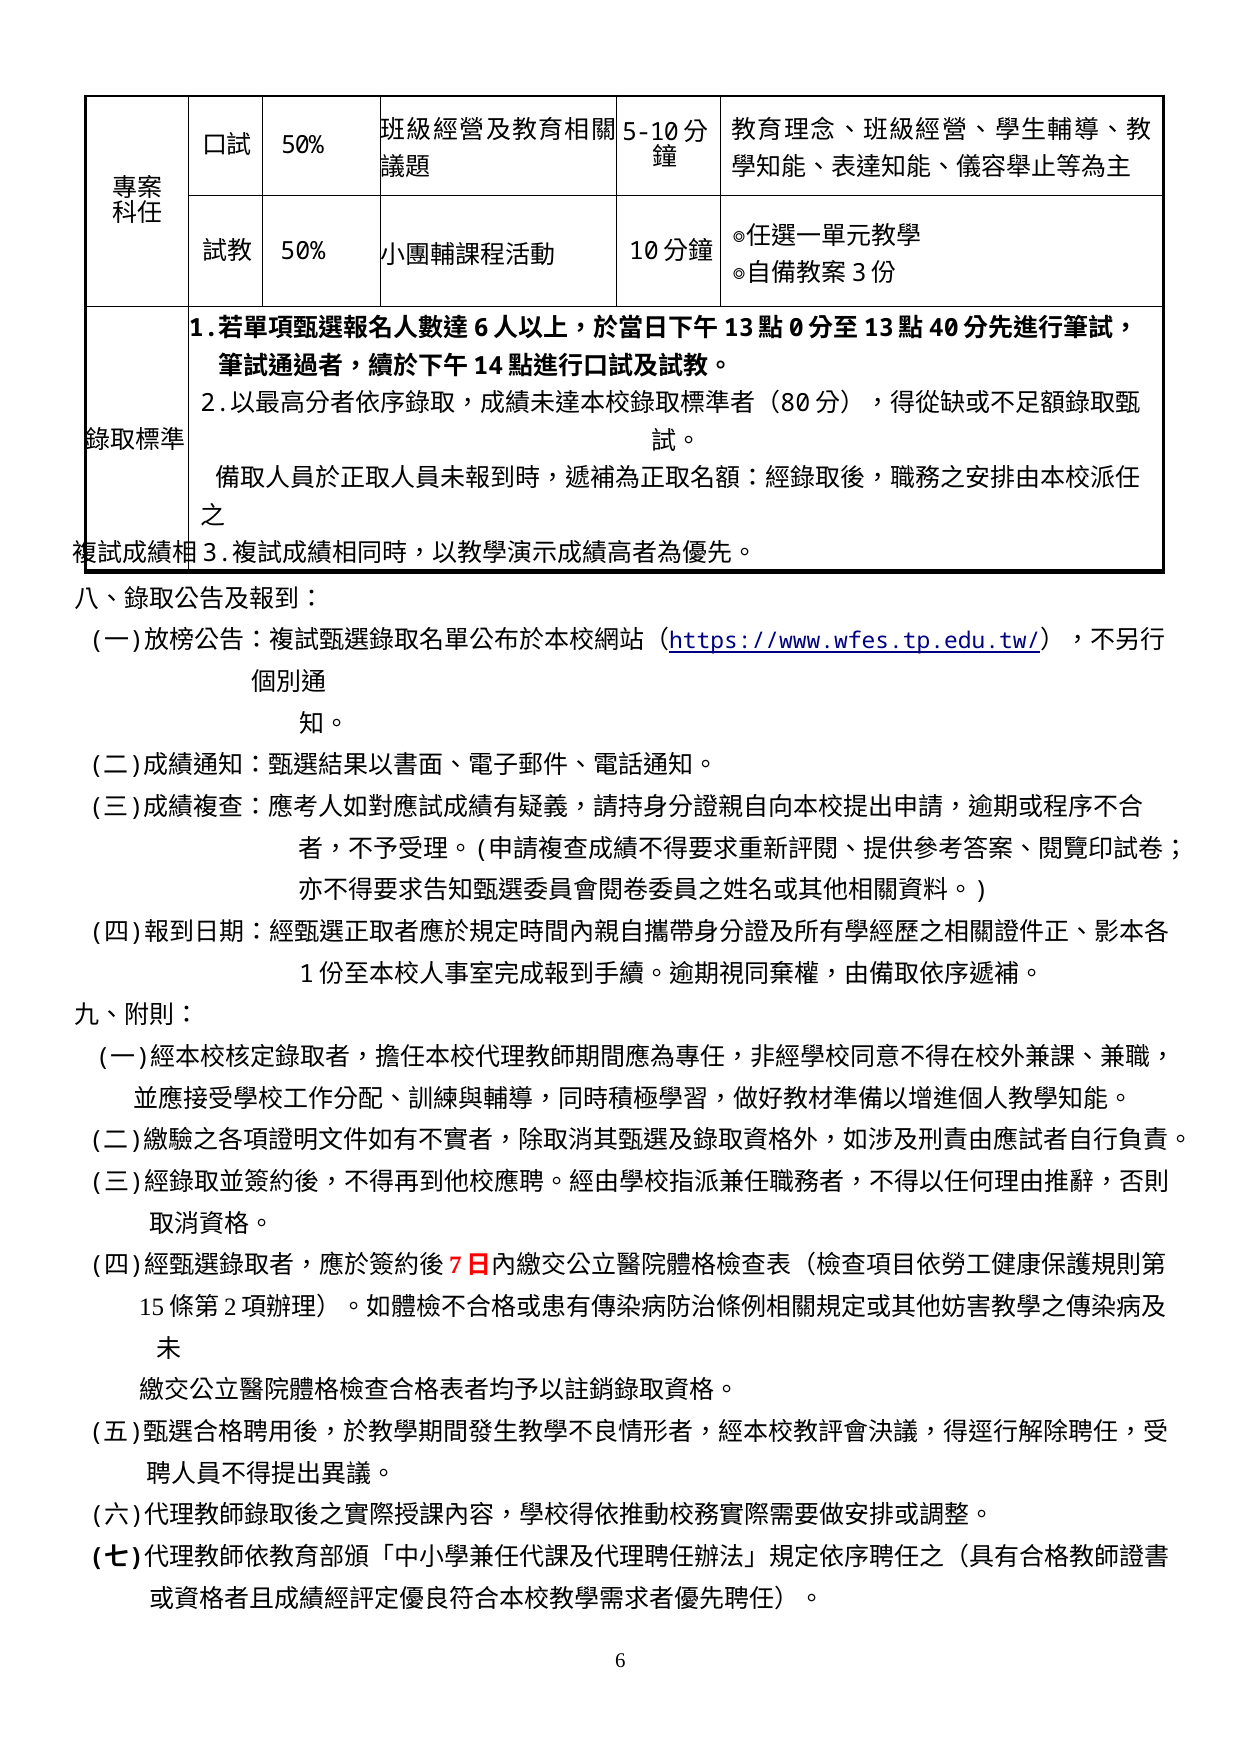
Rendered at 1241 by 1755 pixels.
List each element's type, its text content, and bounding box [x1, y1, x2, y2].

text 八、錄取公告及報到： [44, 574, 1181, 616]
text 九、附則： [74, 991, 1181, 1032]
table_cell 10分鐘 [617, 196, 720, 306]
text (三)成績複查：應考人如對應試成績有疑義，請持身分證親自向本校提出申請，逾期或程序不合 [0, 782, 1181, 824]
table_cell 試教 [189, 196, 262, 306]
text (七)代理教師依教育部頒「中小學兼任代課及代理聘任辦法」規定依序聘任之（具有合格教師證書 [74, 1532, 1181, 1574]
text (一)放榜公告：複試甄選錄取名單公布於本校網站（https://www.wfes.tp.edu.tw/），不另行個別通 [89, 616, 1181, 699]
text 亦不得要求告知甄選委員會閱卷委員之姓名或其他相關資料。) [0, 866, 1181, 907]
text (二)繳驗之各項證明文件如有不實者，除取消其甄選及錄取資格外，如涉及刑責由應試者自行負責。 [88, 1116, 1196, 1157]
text 繳交公立醫院體格檢查合格表者均予以註銷錄取資格。 [89, 1366, 1181, 1407]
table_cell 錄取標準 [87, 307, 188, 569]
text (二)成績通知：甄選結果以書面、電子郵件、電話通知。 [0, 741, 1181, 782]
text (四)經甄選錄取者，應於簽約後7日內繳交公立醫院體格檢查表（檢查項目依勞工健康保護規則第 [89, 1241, 1181, 1282]
table_cell 班級經營及教育相關議題 [381, 97, 616, 195]
text (三)經錄取並簽約後，不得再到他校應聘。經由學校指派兼任職務者，不得以任何理由推辭，否則 [89, 1157, 1181, 1199]
text 或資格者且成績經評定優良符合本校教學需求者優先聘任）。 [89, 1574, 1181, 1616]
text 1份至本校人事室完成報到手續。逾期視同棄權，由備取依序遞補。 [89, 949, 1181, 991]
table_cell 教育理念、班級經營、學生輔導、教學知能、表達知能、儀容舉止等為主 [721, 97, 1162, 195]
text 者，不予受理。(申請複查成績不得要求重新評閱、提供參考答案、閱覽印試卷； [0, 824, 1181, 866]
text (一)經本校核定錄取者，擔任本校代理教師期間應為專任，非經學校同意不得在校外兼課、兼職，並應接受學校工作分配、訓練與輔導，同時積極學習，做好教材準備以增進個人教學知能。 [65, 1032, 1181, 1116]
text 知。 [89, 699, 1181, 741]
text 15條第2項辦理）。如體檢不合格或患有傳染病防治條例相關規定或其他妨害教學之傳染病及未 [89, 1282, 1181, 1366]
text (六)代理教師錄取後之實際授課內容，學校得依推動校務實際需要做安排或調整。 [59, 1491, 1181, 1532]
table_cell 50% [263, 196, 380, 306]
table_cell ◎任選一單元教學 ◎自備教案3份 [721, 196, 1162, 306]
table_cell 5-10分鐘 [617, 97, 720, 195]
table_cell 口試 [189, 97, 262, 195]
table_cell 專案 科任 [87, 97, 188, 306]
table_cell 50% [263, 97, 380, 195]
text (五)甄選合格聘用後，於教學期間發生教學不良情形者，經本校教評會決議，得逕行解除聘任，受 [88, 1407, 1181, 1449]
table_cell 小團輔課程活動 [381, 196, 616, 306]
text 聘人員不得提出異議。 [72, 1449, 1181, 1491]
table_cell 1.若單項甄選報名人數達6人以上，於當日下午13點0分至13點40分先進行筆試，筆試通過者，續於下午14點進行口試及試教。 2.以最高分者依序錄取，成績未達本校錄取標準者（80分），得從缺或不足額錄取甄試。 備取人員於正取人員未報到時，遞補為正取名額：經錄取後，職務之安排由本校派任之 (二)複試成績相3.複試成績相同時，以教學演示成績高者為優先。 [189, 307, 1162, 569]
text (四)報到日期：經甄選正取者應於規定時間內親自攜帶身分證及所有學經歷之相關證件正、影本各 [89, 907, 1181, 949]
text 取消資格。 [89, 1199, 1181, 1241]
